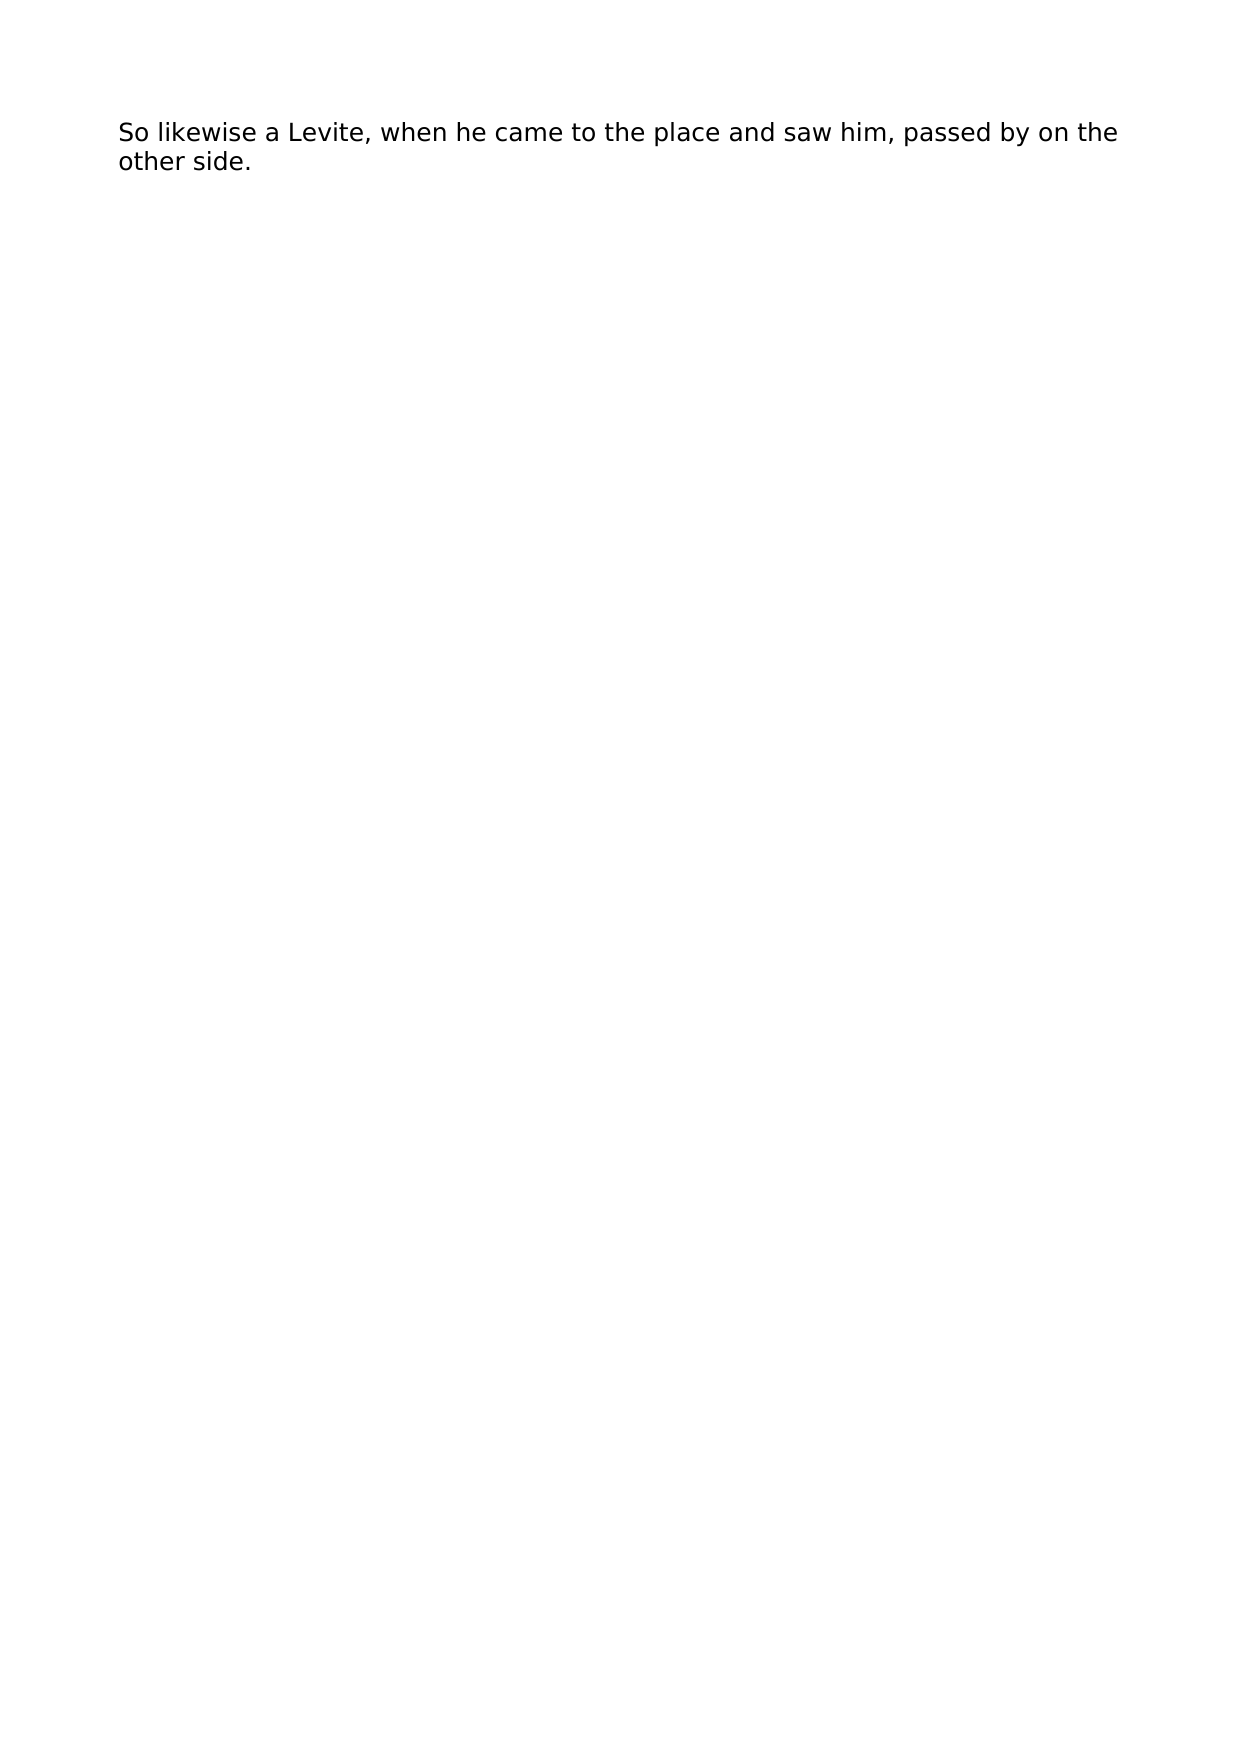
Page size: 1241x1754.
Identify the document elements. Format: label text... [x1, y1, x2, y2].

text So likewise a Levite, when he came to the place and saw him, passed by on the other side. [118, 118, 1122, 176]
